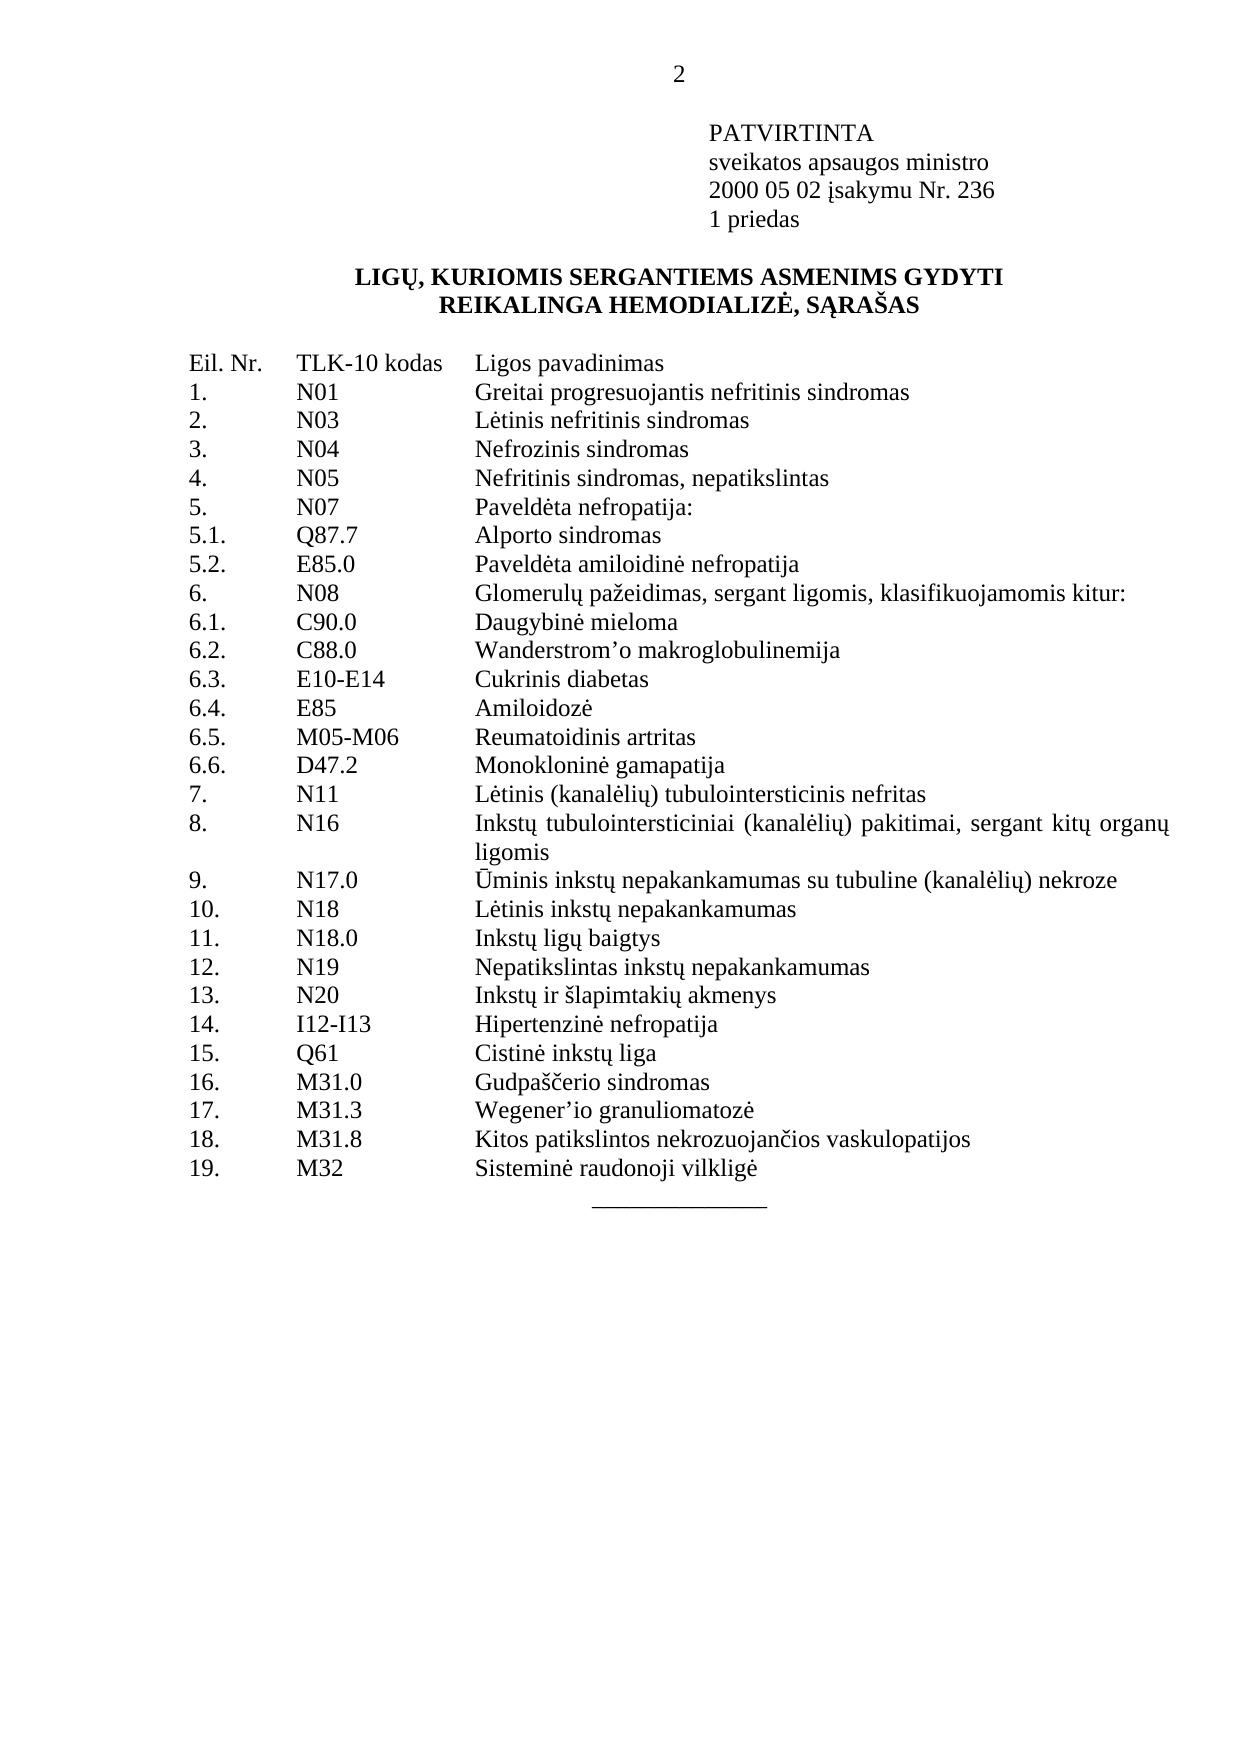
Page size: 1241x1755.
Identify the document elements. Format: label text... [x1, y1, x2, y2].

table_cell Ūminis inkstų nepakankamumas su tubuline (kanalėlių) nekroze [463, 866, 1181, 894]
table_cell 16. [177, 1067, 285, 1096]
table_cell E85 [285, 693, 463, 722]
table_cell N20 [285, 981, 463, 1009]
table_cell 10. [177, 894, 285, 923]
table_cell 6. [177, 578, 285, 607]
text ______________ [177, 1182, 1181, 1211]
text PATVIRTINTA [177, 118, 1181, 147]
table_cell N19 [285, 952, 463, 981]
text 1 priedas [177, 204, 1181, 233]
table_cell 6.5. [177, 722, 285, 751]
table_cell N04 [285, 434, 463, 463]
table_cell Wanderstrom’o makroglobulinemija [463, 636, 1181, 664]
table_cell 5.1. [177, 521, 285, 549]
text sveikatos apsaugos ministro [177, 147, 1181, 176]
table_cell Greitai progresuojantis nefritinis sindromas [463, 377, 1181, 406]
table_cell Lėtinis (kanalėlių) tubulointersticinis nefritas [463, 779, 1181, 808]
table_cell Gudpaščerio sindromas [463, 1067, 1181, 1096]
table_cell M31.0 [285, 1067, 463, 1096]
table_cell 5. [177, 492, 285, 521]
text LIGŲ, KURIOMIS SERGANTIEMS ASMENIMS GYDYTI [177, 262, 1181, 291]
table_cell 17. [177, 1096, 285, 1124]
table_cell Glomerulų pažeidimas, sergant ligomis, klasifikuojamomis kitur: [463, 578, 1181, 607]
table_cell 6.6. [177, 751, 285, 779]
table_cell N16 [285, 808, 463, 866]
table_cell 13. [177, 981, 285, 1009]
text REIKALINGA HEMODIALIZĖ, SĄRAŠAS [177, 291, 1181, 319]
table_cell Monokloninė gamapatija [463, 751, 1181, 779]
table_cell 19. [177, 1153, 285, 1182]
table_cell 2. [177, 406, 285, 434]
table_cell N05 [285, 463, 463, 492]
table_cell Wegener’io granuliomatozė [463, 1096, 1181, 1124]
table_cell 15. [177, 1038, 285, 1067]
table_cell N08 [285, 578, 463, 607]
table_cell Kitos patikslintos nekrozuojančios vaskulopatijos [463, 1124, 1181, 1153]
table_cell 6.3. [177, 664, 285, 693]
table_cell Paveldėta amiloidinė nefropatija [463, 549, 1181, 578]
table_cell 5.2. [177, 549, 285, 578]
table_cell Alporto sindromas [463, 521, 1181, 549]
table_cell N01 [285, 377, 463, 406]
table_cell Lėtinis inkstų nepakankamumas [463, 894, 1181, 923]
table_cell Q87.7 [285, 521, 463, 549]
table_cell 12. [177, 952, 285, 981]
table_cell M31.3 [285, 1096, 463, 1124]
table_cell Inkstų ligų baigtys [463, 923, 1181, 952]
table_cell Inkstų ir šlapimtakių akmenys [463, 981, 1181, 1009]
table_cell E10-E14 [285, 664, 463, 693]
table_cell 8. [177, 808, 285, 866]
table_cell Amiloidozė [463, 693, 1181, 722]
table_cell N18.0 [285, 923, 463, 952]
table_cell 9. [177, 866, 285, 894]
table_cell 14. [177, 1009, 285, 1038]
table_cell N17.0 [285, 866, 463, 894]
table_cell Paveldėta nefropatija: [463, 492, 1181, 521]
text 2000 05 02 įsakymu Nr. 236 [177, 176, 1181, 204]
table_cell Nefrozinis sindromas [463, 434, 1181, 463]
table_cell 6.4. [177, 693, 285, 722]
table_cell N03 [285, 406, 463, 434]
table_cell Reumatoidinis artritas [463, 722, 1181, 751]
table_cell C90.0 [285, 607, 463, 636]
table_cell Lėtinis nefritinis sindromas [463, 406, 1181, 434]
table_cell Nefritinis sindromas, nepatikslintas [463, 463, 1181, 492]
table_cell Nepatikslintas inkstų nepakankamumas [463, 952, 1181, 981]
table_cell C88.0 [285, 636, 463, 664]
table_cell 3. [177, 434, 285, 463]
table_cell 6.2. [177, 636, 285, 664]
table_cell 7. [177, 779, 285, 808]
table_cell 6.1. [177, 607, 285, 636]
table_cell E85.0 [285, 549, 463, 578]
table_cell N18 [285, 894, 463, 923]
table_cell 11. [177, 923, 285, 952]
table_cell N11 [285, 779, 463, 808]
table_cell Q61 [285, 1038, 463, 1067]
table_cell M05-M06 [285, 722, 463, 751]
table_cell Cistinė inkstų liga [463, 1038, 1181, 1067]
table_header TLK-10 kodas [285, 348, 463, 377]
table_cell Cukrinis diabetas [463, 664, 1181, 693]
table_cell Sisteminė raudonoji vilkligė [463, 1153, 1181, 1182]
table_header Eil. Nr. [177, 348, 285, 377]
table_header Ligos pavadinimas [463, 348, 1181, 377]
table_cell D47.2 [285, 751, 463, 779]
table_cell M32 [285, 1153, 463, 1182]
table_cell M31.8 [285, 1124, 463, 1153]
table_cell Hipertenzinė nefropatija [463, 1009, 1181, 1038]
table_cell Inkstų tubulointersticiniai (kanalėlių) pakitimai, sergant kitų organų ligomis [463, 808, 1181, 866]
table_cell I12-I13 [285, 1009, 463, 1038]
table_cell 1. [177, 377, 285, 406]
table_cell 4. [177, 463, 285, 492]
table_cell 18. [177, 1124, 285, 1153]
table_cell N07 [285, 492, 463, 521]
table_cell Daugybinė mieloma [463, 607, 1181, 636]
